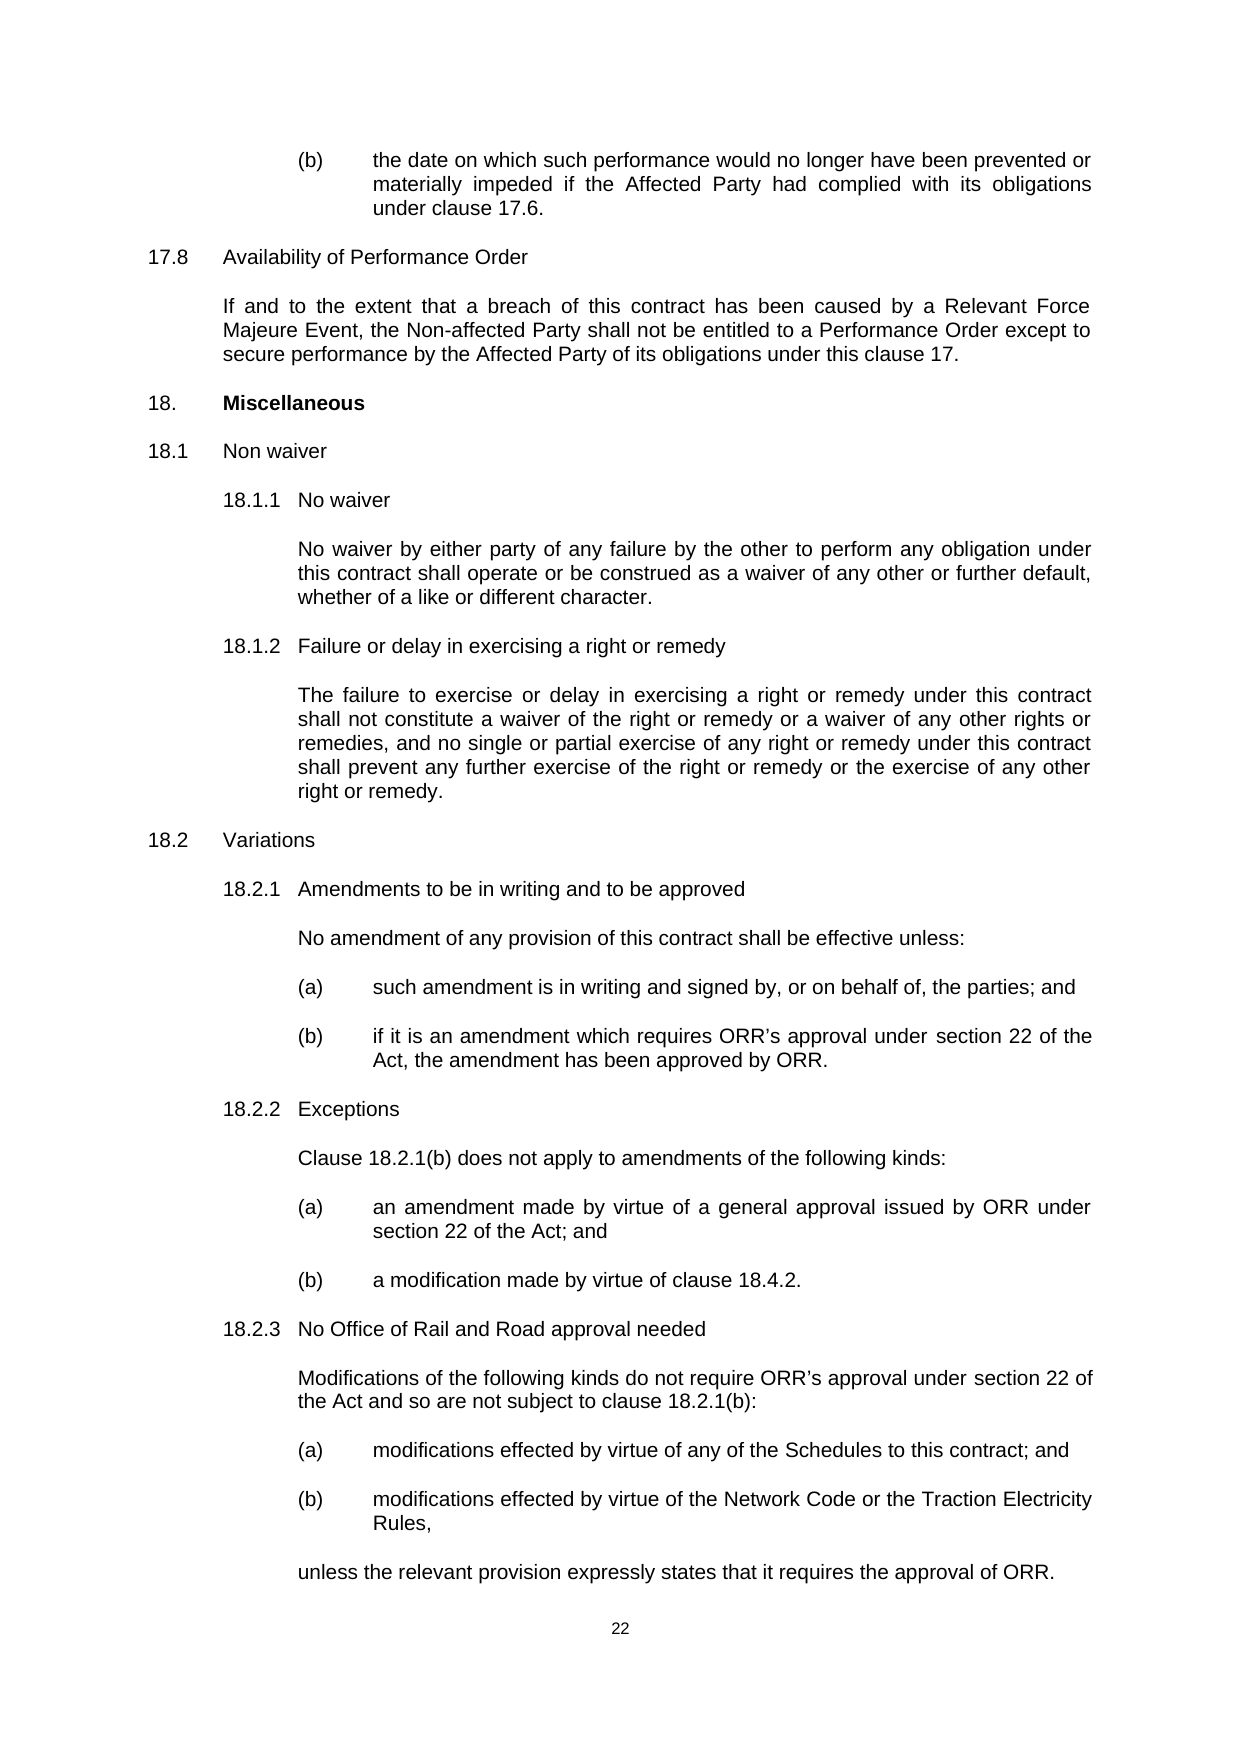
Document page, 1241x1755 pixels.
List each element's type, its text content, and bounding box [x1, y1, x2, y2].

text The failure to exercise or delay in exercising a right or remedy under this contract shall not constitute a waiver of the right or remedy or a waiver of any other rights or remedies, and no single or partial exercise of any right or remedy under this contract shall prevent any further exercise of the right or remedy or the exercise of any other right or remedy. [298, 683, 1093, 803]
subtitle modifications effected by virtue of any of the Schedules to this contract; and [298, 1438, 1093, 1462]
text No waiver by either party of any failure by the other to perform any obligation under this contract shall operate or be construed as a waiver of any other or further default, whether of a like or different character. [298, 537, 1093, 609]
subtitle if it is an amendment which requires ORR’s approval under section 22 of the Act, the amendment has been approved by ORR. [298, 1024, 1093, 1072]
text If and to the extent that a breach of this contract has been caused by a Relevant Force Majeure Event, the Non-affected Party shall not be entitled to a Performance Order except to secure performance by the Affected Party of its obligations under this clause 17. [223, 293, 1093, 365]
text Clause 18.2.1(b) does not apply to amendments of the following kinds: [298, 1146, 1093, 1169]
subtitle Variations [148, 828, 1093, 852]
subtitle Non waiver [148, 439, 1093, 463]
text No amendment of any provision of this contract shall be effective unless: [298, 926, 1093, 950]
subtitle No waiver [223, 488, 1093, 512]
text unless the relevant provision expressly states that it requires the approval of ORR. [298, 1560, 1093, 1584]
subtitle modifications effected by virtue of the Network Code or the Traction Electricity Rules, [298, 1487, 1093, 1535]
subtitle an amendment made by virtue of a general approval issued by ORR under section 22 of the Act; and [298, 1194, 1093, 1242]
subtitle the date on which such performance would no longer have been prevented or materially impeded if the Affected Party had complied with its obligations under clause 17.6. [298, 148, 1093, 219]
text Modifications of the following kinds do not require ORR’s approval under section 22 of the Act and so are not subject to clause 18.2.1(b): [298, 1365, 1093, 1413]
subtitle such amendment is in writing and signed by, or on behalf of, the parties; and [298, 975, 1093, 999]
subtitle Failure or delay in exercising a right or remedy [223, 634, 1093, 658]
subtitle Exceptions [223, 1097, 1093, 1121]
subtitle Miscellaneous [148, 390, 1093, 414]
subtitle No Office of Rail and Road approval needed [223, 1316, 1093, 1340]
subtitle Availability of Performance Order [148, 244, 1093, 268]
subtitle a modification made by virtue of clause 18.4.2. [298, 1267, 1093, 1291]
subtitle Amendments to be in writing and to be approved [223, 877, 1093, 901]
